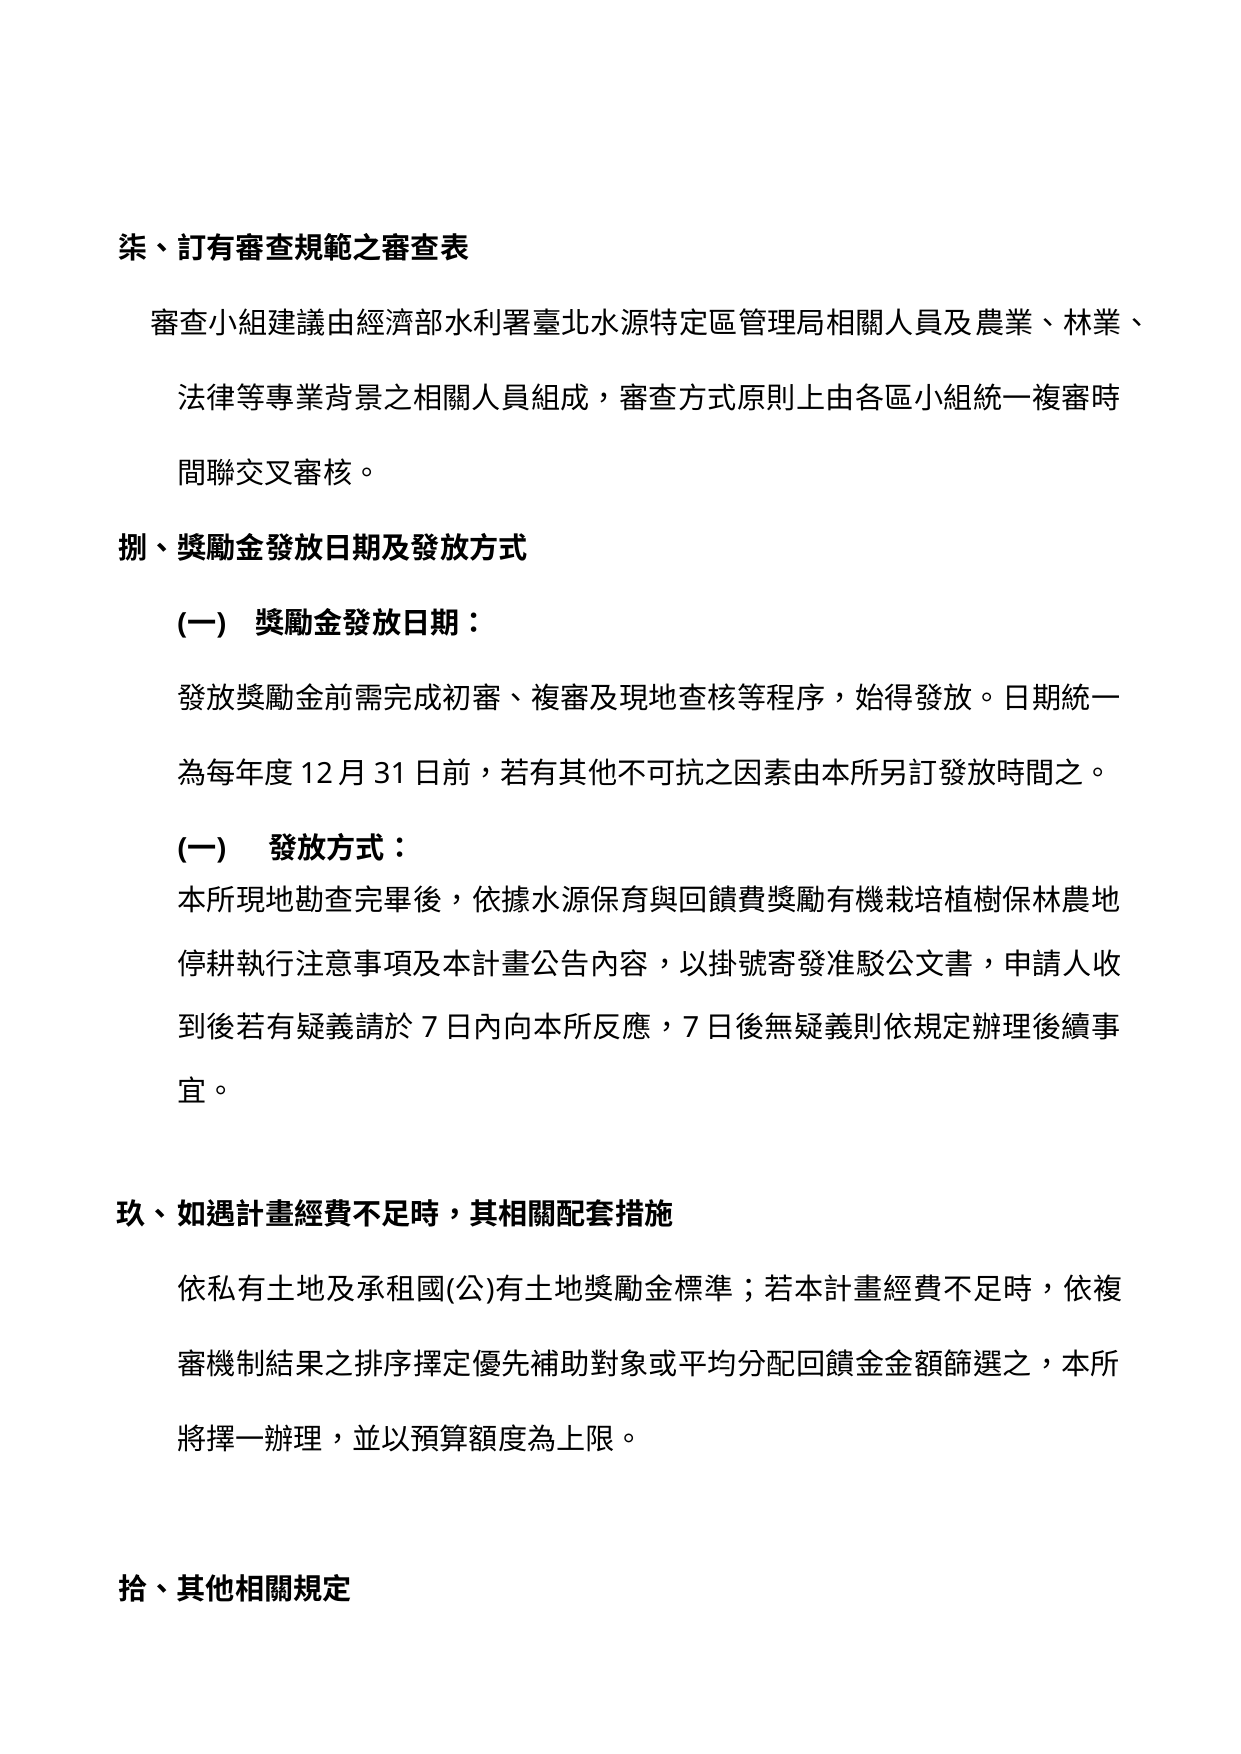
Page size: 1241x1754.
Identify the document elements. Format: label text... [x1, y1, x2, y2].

text 審查小組建議由經濟部水利署臺北水源特定區管理局相關人員及農業、林業、法律等專業背景之相關人員組成，審查方式原則上由各區小組統一複審時間聯交叉審核。 [118, 277, 1122, 502]
text (一) 獎勵金發放日期： [177, 577, 1122, 652]
text 依私有土地及承租國(公)有土地獎勵金標準；若本計畫經費不足時，依複審機制結果之排序擇定優先補助對象或平均分配回饋金金額篩選之，本所將擇一辦理，並以預算額度為上限。 [177, 1243, 1122, 1468]
list 如遇計畫經費不足時，其相關配套措施 [116, 1168, 1122, 1243]
list 訂有審查規範之審查表 [118, 202, 1122, 277]
text 發放獎勵金前需完成初審、複審及現地查核等程序，始得發放。日期統一為每年度12月31日前，若有其他不可抗之因素由本所另訂發放時間之。 [177, 652, 1122, 802]
list 發放方式： [177, 802, 1122, 877]
text 拾、其他相關規定 [118, 1543, 1122, 1618]
text 本所現地勘查完畢後，依據水源保育與回饋費獎勵有機栽培植樹保林農地停耕執行注意事項及本計畫公告內容，以掛號寄發准駁公文書，申請人收到後若有疑義請於7日內向本所反應，7日後無疑義則依規定辦理後續事宜。 [177, 877, 1122, 1110]
list 獎勵金發放日期及發放方式 [118, 502, 1122, 577]
